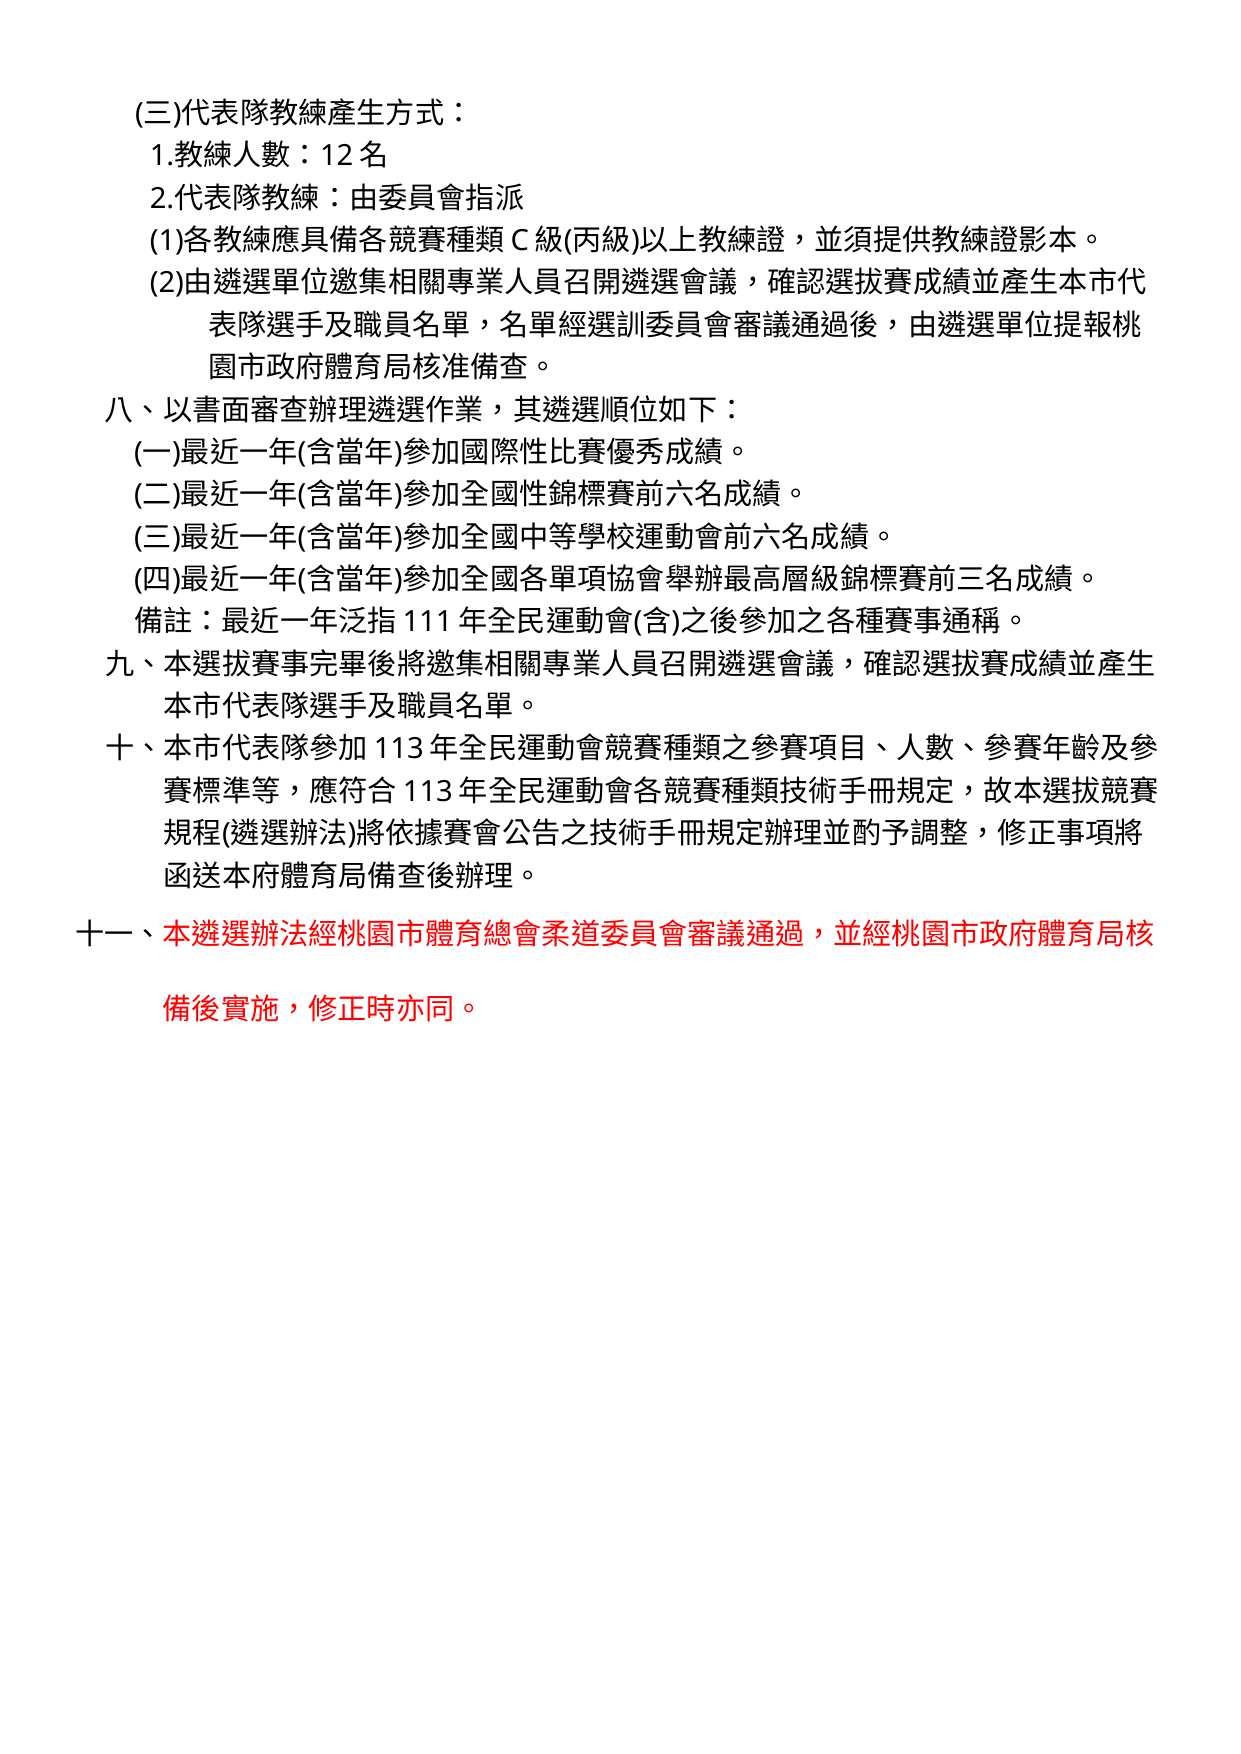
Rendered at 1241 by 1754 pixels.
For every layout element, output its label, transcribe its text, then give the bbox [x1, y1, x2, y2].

text 八、以書面審查辦理遴選作業，其遴選順位如下： [104, 386, 1165, 428]
text 備註：最近一年泛指111年全民運動會(含)之後參加之各種賽事通稱。 [134, 598, 1165, 640]
text (1)各教練應具備各競賽種類C級(丙級)以上教練證，並須提供教練證影本。 [149, 217, 1165, 259]
text 1.教練人數：12名 [149, 132, 1165, 174]
text (三)代表隊教練產生方式： [135, 89, 1165, 132]
text 十、本市代表隊參加113年全民運動會競賽種類之參賽項目、人數、參賽年齡及參賽標準等，應符合113年全民運動會各競賽種類技術手冊規定，故本選拔競賽規程(遴選辦法)將依據賽會公告之技術手冊規定辦理並酌予調整，修正事項將函送本府體育局備查後辦理。 [105, 725, 1165, 894]
text 2.代表隊教練：由委員會指派 [149, 174, 1165, 217]
text (四)最近一年(含當年)參加全國各單項協會舉辦最高層級錦標賽前三名成績。 [134, 556, 1165, 598]
text (一)最近一年(含當年)參加國際性比賽優秀成績。 [134, 428, 1165, 471]
text 十一、本遴選辦法經桃園市體育總會柔道委員會審議通過，並經桃園市政府體育局核備後實施，修正時亦同。 [75, 894, 1165, 1044]
text (2)由遴選單位邀集相關專業人員召開遴選會議，確認選拔賽成績並產生本市代表隊選手及職員名單，名單經選訓委員會審議通過後，由遴選單位提報桃園市政府體育局核准備查。 [149, 259, 1165, 386]
text 九、本選拔賽事完畢後將邀集相關專業人員召開遴選會議，確認選拔賽成績並產生本市代表隊選手及職員名單。 [105, 640, 1165, 725]
text (三)最近一年(含當年)參加全國中等學校運動會前六名成績。 [134, 513, 1165, 556]
text (二)最近一年(含當年)參加全國性錦標賽前六名成績。 [134, 471, 1165, 513]
